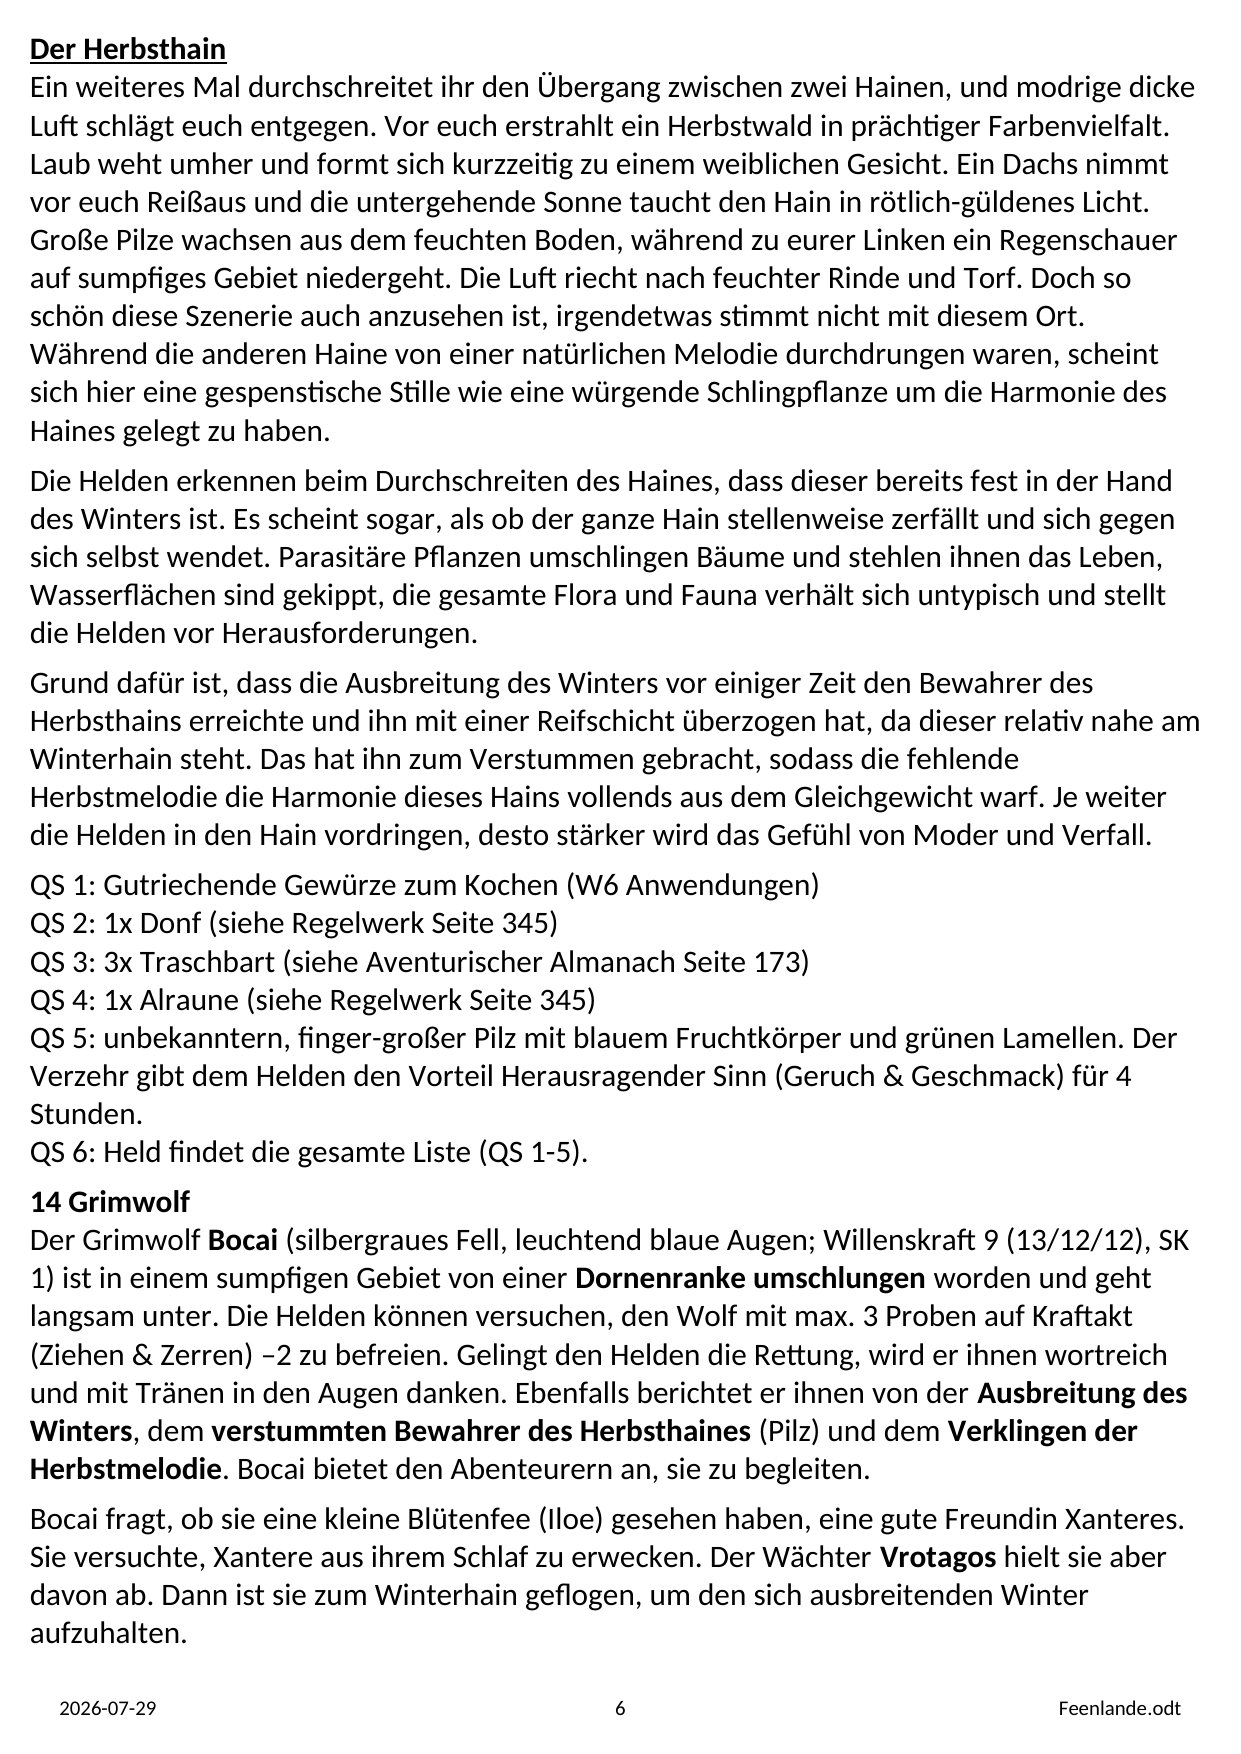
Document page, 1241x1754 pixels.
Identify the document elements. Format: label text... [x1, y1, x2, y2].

text Der Herbsthain Ein weiteres Mal durchschreitet ihr den Übergang zwischen zwei Hainen, und modrige dicke Luft schlägt euch entgegen. Vor euch erstrahlt ein Herbstwald in prächtiger Farbenvielfalt. Laub weht umher und formt sich kurzzeitig zu einem weiblichen Gesicht. Ein Dachs nimmt vor euch Reißaus und die untergehende Sonne taucht den Hain in rötlich-güldenes Licht. Große Pilze wachsen aus dem feuchten Boden, während zu eurer Linken ein Regenschauer auf sumpfiges Gebiet niedergeht. Die Luft riecht nach feuchter Rinde und Torf. Doch so schön diese Szenerie auch anzusehen ist, irgendetwas stimmt nicht mit diesem Ort. Während die anderen Haine von einer natürlichen Melodie durchdrungen waren, scheint sich hier eine gespenstische Stille wie eine würgende Schlingpflanze um die Harmonie des Haines gelegt zu haben. [29, 29, 1211, 449]
text Die Helden erkennen beim Durchschreiten des Haines, dass dieser bereits fest in der Hand des Winters ist. Es scheint sogar, als ob der ganze Hain stellenweise zerfällt und sich gegen sich selbst wendet. Parasitäre Pflanzen umschlingen Bäume und stehlen ihnen das Leben, Wasserflächen sind gekippt, die gesamte Flora und Fauna verhält sich untypisch und stellt die Helden vor Herausforderungen. [29, 461, 1211, 651]
text 14 Grimwolf Der Grimwolf Bocai (silbergraues Fell, leuchtend blaue Augen; Willenskraft 9 (13/12/12), SK 1) ist in einem sumpfigen Gebiet von einer Dornenranke umschlungen worden und geht langsam unter. Die Helden können versuchen, den Wolf mit max. 3 Proben auf Kraftakt (Ziehen & Zerren) –2 zu befreien. Gelingt den Helden die Rettung, wird er ihnen wortreich und mit Tränen in den Augen danken. Ebenfalls berichtet er ihnen von der Ausbreitung des Winters, dem verstummten Bewahrer des Herbsthaines (Pilz) und dem Verklingen der Herbstmelodie. Bocai bietet den Abenteurern an, sie zu begleiten. [29, 1182, 1211, 1487]
text Grund dafür ist, dass die Ausbreitung des Winters vor einiger Zeit den Bewahrer des Herbsthains erreichte und ihn mit einer Reifschicht überzogen hat, da dieser relativ nahe am Winterhain steht. Das hat ihn zum Verstummen gebracht, sodass die fehlende Herbstmelodie die Harmonie dieses Hains vollends aus dem Gleichgewicht warf. Je weiter die Helden in den Hain vordringen, desto stärker wird das Gefühl von Moder und Verfall. [29, 663, 1211, 854]
text QS 1: Gutriechende Gewürze zum Kochen (W6 Anwendungen) QS 2: 1x Donf (siehe Regelwerk Seite 345) QS 3: 3x Traschbart (siehe Aventurischer Almanach Seite 173) QS 4: 1x Alraune (siehe Regelwerk Seite 345) QS 5: unbekanntern, finger-großer Pilz mit blauem Fruchtkörper und grünen Lamellen. Der Verzehr gibt dem Helden den Vorteil Herausragender Sinn (Geruch & Geschmack) für 4 Stunden. QS 6: Held findet die gesamte Liste (QS 1-5). [29, 865, 1211, 1170]
text Bocai fragt, ob sie eine kleine Blütenfee (Iloe) gesehen haben, eine gute Freundin Xanteres. Sie versuchte, Xantere aus ihrem Schlaf zu erwecken. Der Wächter Vrotagos hielt sie aber davon ab. Dann ist sie zum Winterhain geflogen, um den sich ausbreitenden Winter aufzuhalten. [29, 1499, 1211, 1651]
